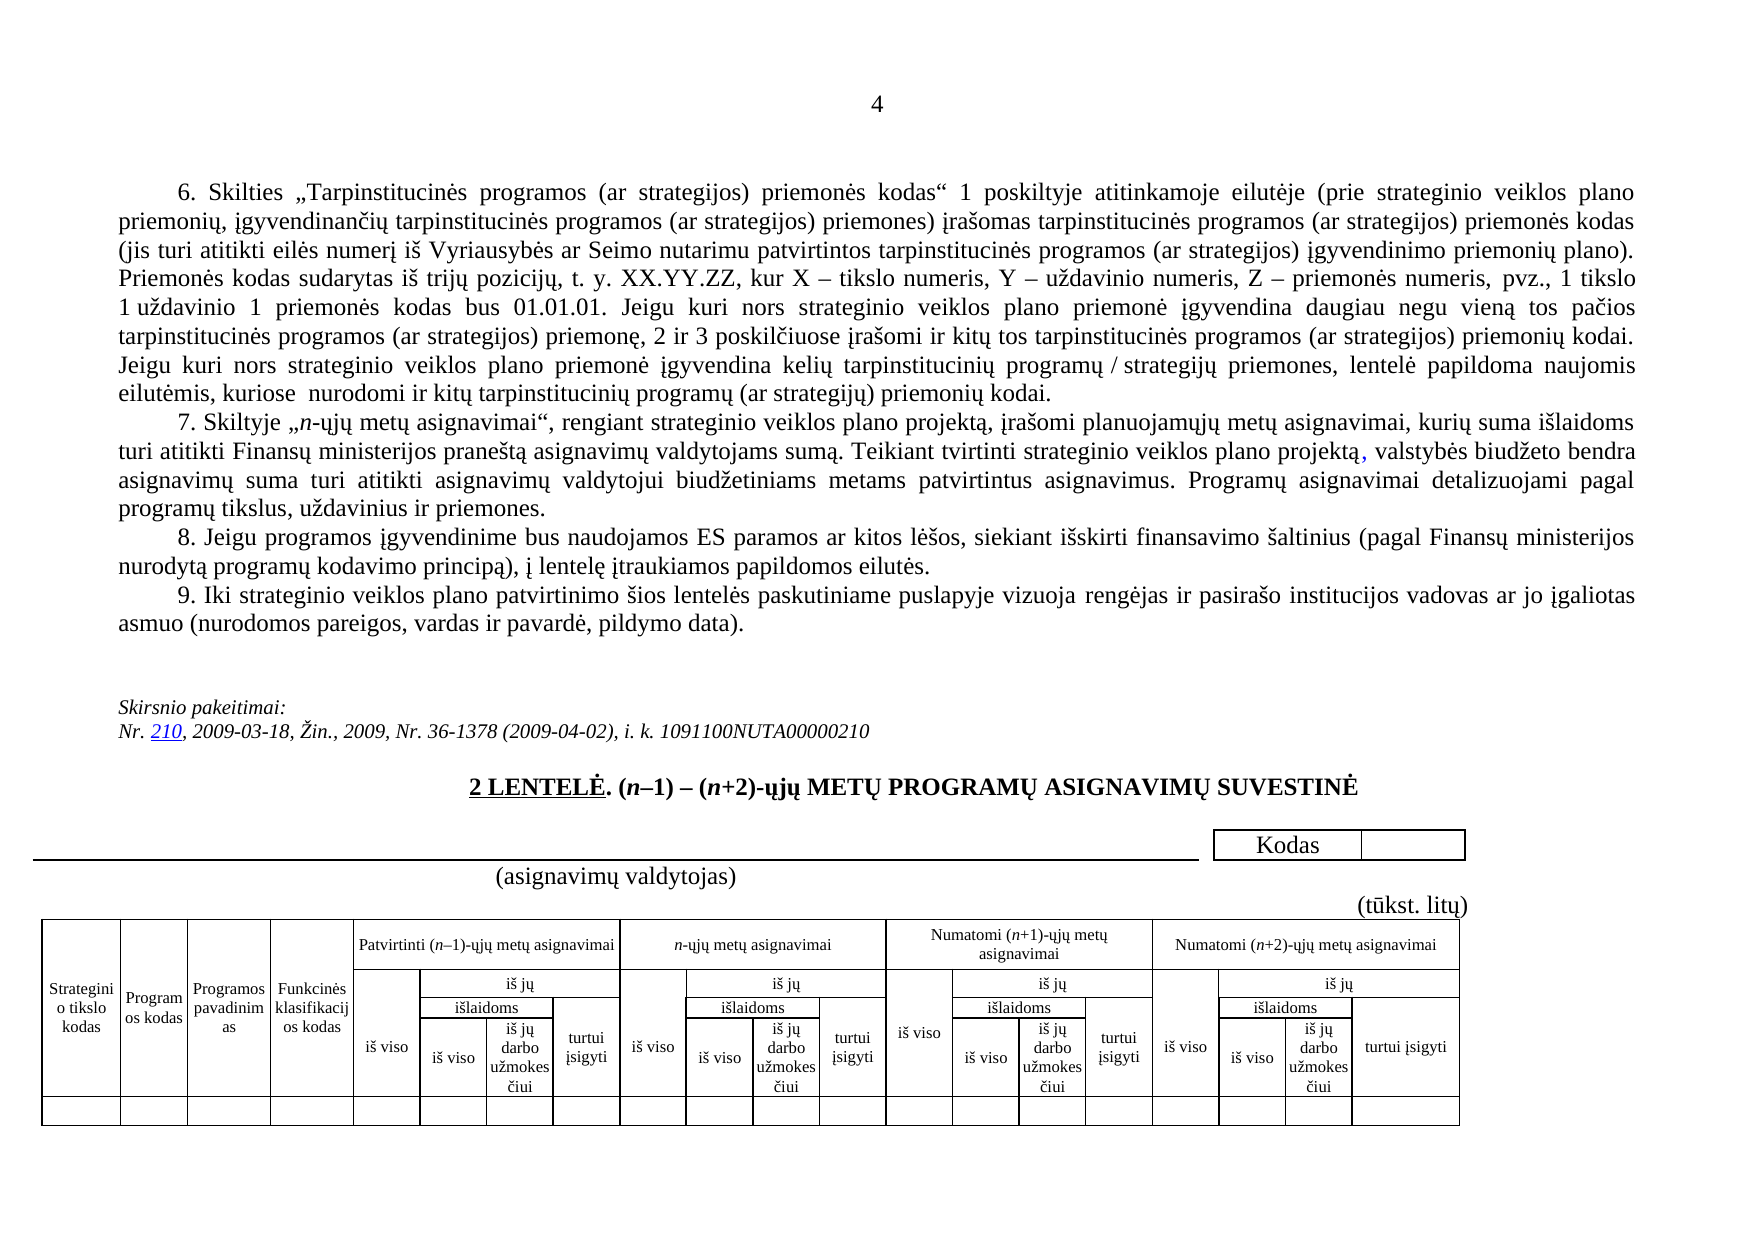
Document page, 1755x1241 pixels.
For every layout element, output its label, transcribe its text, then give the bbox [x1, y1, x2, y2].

table_cell iš viso [887, 970, 952, 1096]
table_header [1140, 829, 1199, 859]
table_cell iš jų darbo užmokesčiui [1020, 1019, 1085, 1096]
table_header Numatomi (n+1)-ųjų metų asignavimai [887, 920, 1152, 968]
table_cell [687, 1097, 752, 1125]
table_cell iš viso [687, 1019, 752, 1096]
table_header [815, 829, 874, 859]
table_cell iš viso [421, 1019, 486, 1096]
table_cell [354, 1097, 419, 1125]
table_cell iš jų [421, 970, 619, 997]
table_header Funkcinės klasifikacijos kodas [271, 920, 353, 1096]
table_header [1362, 831, 1391, 859]
table_header Programos kodas [121, 920, 187, 1096]
table_cell iš viso [1153, 997, 1218, 1096]
table_header [1391, 831, 1464, 859]
table_cell iš viso [621, 997, 685, 1096]
table_cell iš jų darbo užmokesčiui [754, 1019, 819, 1096]
table_header [328, 829, 402, 859]
table_cell turtui įsigyti [554, 998, 619, 1096]
table_cell [487, 1097, 552, 1125]
table_cell [1153, 1097, 1218, 1125]
table_header Numatomi (n+2)-ųjų metų asignavimai [1153, 920, 1459, 968]
text 6. Skilties „Tarpinstitucinės programos (ar strategijos) priemonės kodas“ 1 poskiltyje atitinkamoje eilutėje (prie strateginio veiklos plano priemonių, įgyvendinančių tarpinstitucinės programos (ar strategijos) priemones) įrašomas tarpinstitucinės programos (ar strategijos) priemonės kodas (jis turi atitikti eilės numerį iš Vyriausybės ar Seimo nutarimu patvirtintos tarpinstitucinės programos (ar strategijos) įgyvendinimo priemonių plano). Priemonės kodas sudarytas iš trijų pozicijų, t. y. XX.YY.ZZ, kur X – tikslo numeris, Y – uždavinio numeris, Z – priemonės numeris, pvz., 1 tikslo 1 uždavinio 1 priemonės kodas bus 01.01.01. Jeigu kuri nors strateginio veiklos plano priemonė įgyvendina daugiau negu vieną tos pačios tarpinstitucinės programos (ar strategijos) priemonę, 2 ir 3 poskilčiuose įrašomi ir kitų tos tarpinstitucinės programos (ar strategijos) priemonių kodai. Jeigu kuri nors strateginio veiklos plano priemonė įgyvendina kelių tarpinstitucinių programų / strategijų priemones, lentelė papildoma naujomis eilutėmis, kuriose nurodomi ir kitų tarpinstitucinių programų (ar strategijų) priemonių kodai. [118, 177, 1636, 407]
table_cell [188, 1097, 270, 1125]
table_cell [887, 1097, 952, 1125]
table_cell turtui įsigyti [1086, 998, 1152, 1096]
text 7. Skiltyje „n-ųjų metų asignavimai“, rengiant strateginio veiklos plano projektą, įrašomi planuojamųjų metų asignavimai, kurių suma išlaidoms turi atitikti Finansų ministerijos praneštą asignavimų valdytojams sumą. Teikiant tvirtinti strateginio veiklos plano projektą, valstybės biudžeto bendra asignavimų suma turi atitikti asignavimų valdytojui biudžetiniams metams patvirtintus asignavimus. Programų asignavimai detalizuojami pagal programų tikslus, uždavinius ir priemones. [118, 407, 1636, 522]
table_header [1199, 829, 1213, 859]
table_cell [1286, 1097, 1351, 1125]
table_cell [554, 1097, 619, 1125]
table_cell išlaidoms [687, 998, 819, 1017]
text (tūkst. litų) [118, 890, 1636, 918]
table_cell iš viso [953, 1019, 1018, 1096]
text Skirsnio pakeitimai: [118, 695, 1636, 719]
table_header Strateginio tikslo kodas [43, 920, 120, 1096]
table_cell [1353, 1097, 1459, 1125]
table_cell iš jų [1219, 970, 1459, 997]
table_cell iš viso [1220, 1019, 1285, 1096]
table_header [402, 829, 490, 859]
table_header [33, 829, 136, 859]
table_header [638, 829, 727, 859]
table_cell [421, 1097, 486, 1125]
text 2 LENTELĖ. (n–1) – (n+2)-ųjų METŲ PROGRAMŲ ASIGNAVIMŲ SUVESTINĖ [118, 772, 1636, 800]
table_cell [1153, 970, 1218, 997]
table_cell išlaidoms [953, 998, 1085, 1017]
table_cell išlaidoms [421, 998, 552, 1017]
table_cell [121, 1097, 187, 1125]
table_cell [1214, 861, 1465, 890]
table_cell iš jų darbo užmokesčiui [487, 1019, 552, 1096]
table_cell [621, 970, 686, 997]
table_cell [754, 1097, 819, 1125]
table_cell [1020, 1097, 1085, 1125]
table_cell [1199, 859, 1214, 890]
table_header [948, 829, 1037, 859]
table_cell [953, 1097, 1018, 1125]
table_cell [271, 1097, 353, 1125]
table_cell iš jų [687, 970, 885, 997]
table_cell turtui įsigyti [820, 998, 885, 1096]
table_cell (asignavimų valdytojas) [33, 861, 1199, 890]
table_cell išlaidoms [1220, 998, 1351, 1017]
table_header Kodas [1215, 831, 1361, 859]
table_header Patvirtinti (n–1)-ųjų metų asignavimai [354, 920, 619, 968]
table_cell [820, 1097, 885, 1125]
table_header [564, 829, 638, 859]
table_cell [621, 1097, 685, 1125]
table_cell iš viso [354, 997, 419, 1096]
table_cell iš jų [953, 970, 1152, 997]
table_cell [1086, 1097, 1152, 1125]
text Nr. 210, 2009-03-18, Žin., 2009, Nr. 36-1378 (2009-04-02), i. k. 1091100NUTA00000210 [118, 719, 1636, 743]
table_header n-ųjų metų asignavimai [621, 920, 885, 968]
table_header [1037, 829, 1140, 859]
text 9. Iki strateginio veiklos plano patvirtinimo šios lentelės paskutiniame puslapyje vizuoja rengėjas ir pasirašo institucijos vadovas ar jo įgaliotas asmuo (nurodomos pareigos, vardas ir pavardė, pildymo data). [118, 580, 1636, 637]
table_cell iš jų darbo užmokesčiui [1286, 1019, 1351, 1096]
table_header [136, 829, 239, 859]
table_header [239, 829, 328, 859]
table_header [727, 829, 815, 859]
table_header [490, 829, 564, 859]
table_cell [1220, 1097, 1285, 1125]
table_cell [354, 970, 419, 997]
table_cell [43, 1097, 120, 1125]
table_header Programos pavadinimas [188, 920, 270, 1096]
text 8. Jeigu programos įgyvendinime bus naudojamos ES paramos ar kitos lėšos, siekiant išskirti finansavimo šaltinius (pagal Finansų ministerijos nurodytą programų kodavimo principą), į lentelę įtraukiamos papildomos eilutės. [118, 522, 1636, 580]
table_header [874, 829, 948, 859]
table_cell turtui įsigyti [1353, 998, 1459, 1096]
